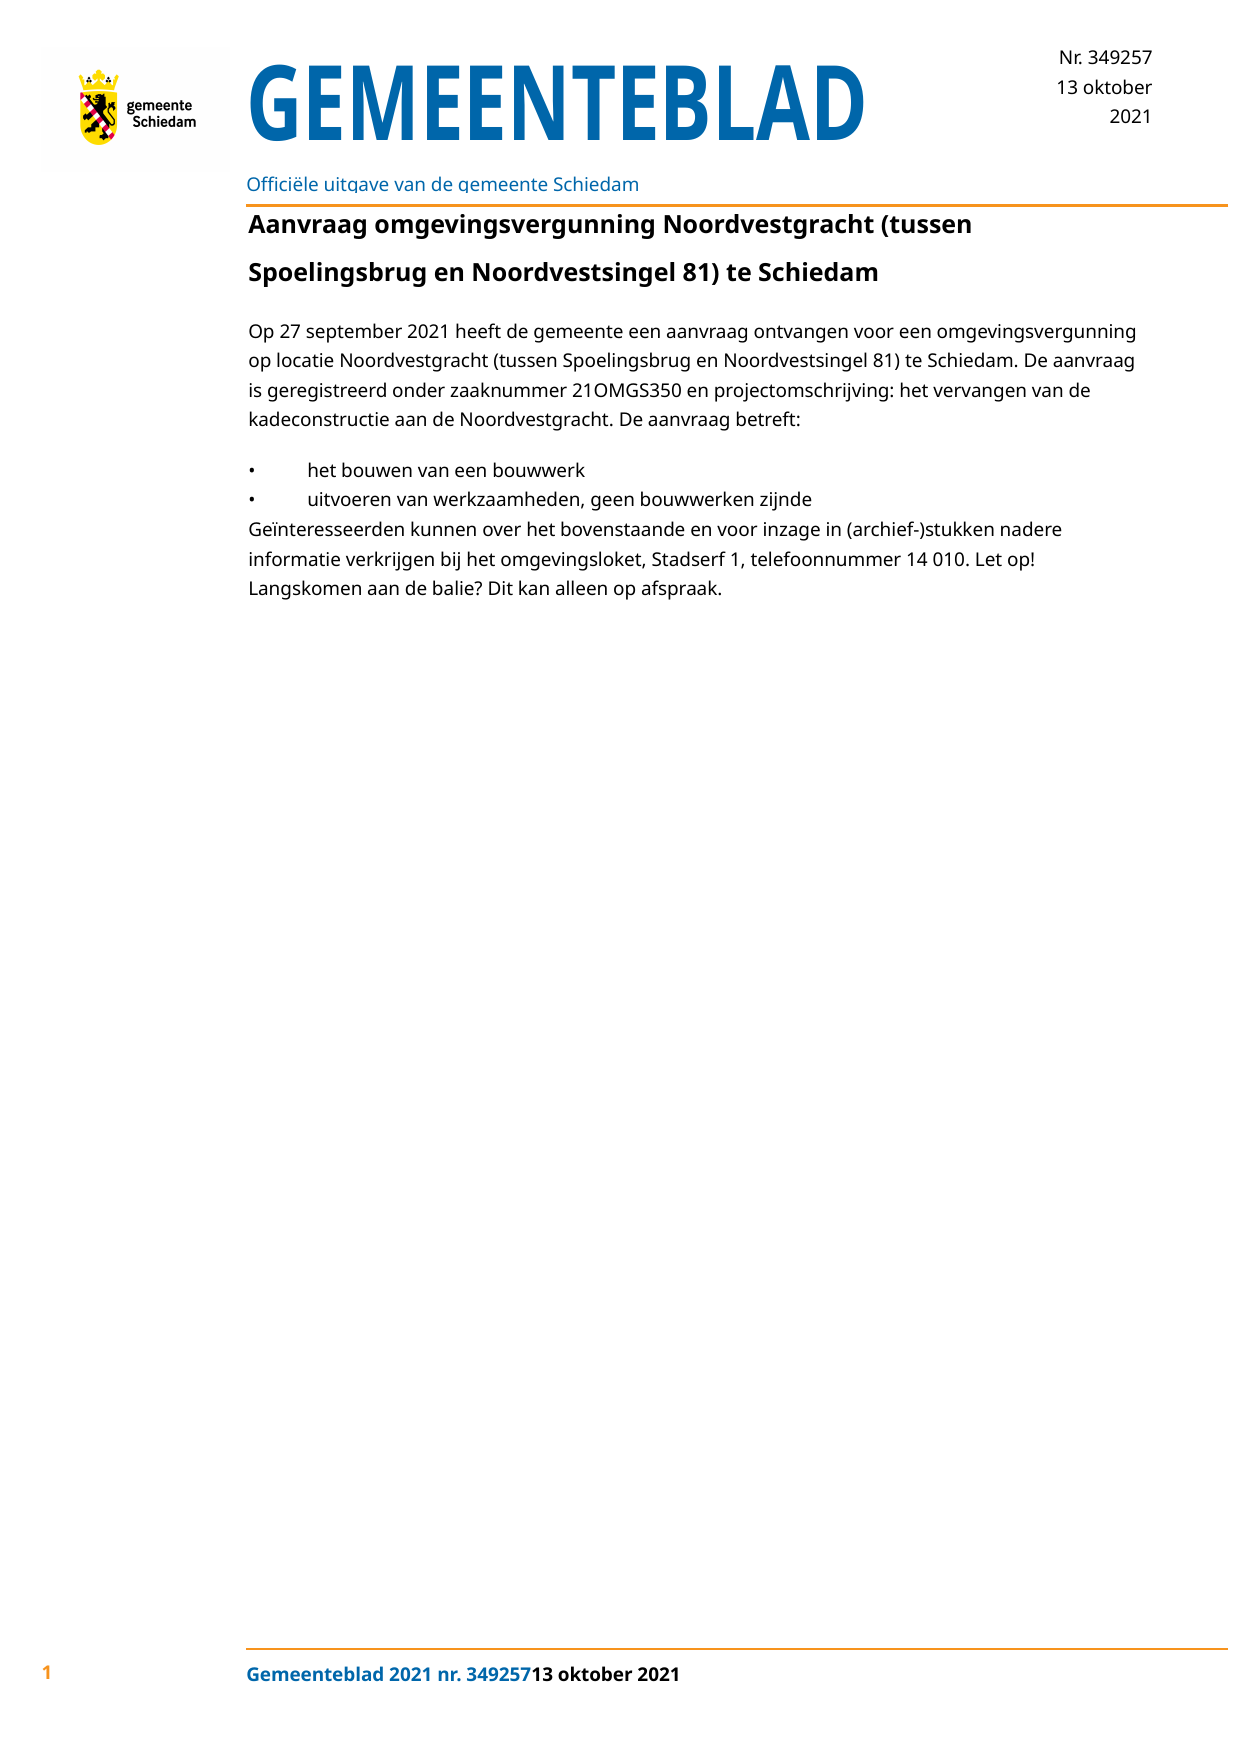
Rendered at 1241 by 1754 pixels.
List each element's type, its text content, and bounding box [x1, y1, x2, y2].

text Op 27 september 2021 heeft de gemeente een aanvraag ontvangen voor een omgevingsvergunning op locatie Noordvestgracht (tussen Spoelingsbrug en Noordvestsingel 81) te Schiedam. De aanvraag is geregistreerd onder zaaknummer 21OMGS350 en projectomschrijving: het vervangen van de kadeconstructie aan de Noordvestgracht. De aanvraag betreft: [248, 318, 1152, 432]
text Geïnteresseerden kunnen over het bovenstaande en voor inzage in (archief-)stukken nadere informatie verkrijgen bij het omgevingsloket, Stadserf 1, telefoonnummer 14 010. Let op! Langskomen aan de balie? Dit kan alleen op afspraak. [248, 516, 1152, 601]
list uitvoeren van werkzaamheden, geen bouwwerken zijnde [248, 487, 1152, 512]
text Aanvraag omgevingsvergunning Noordvestgracht (tussen Spoelingsbrug en Noordvestsingel 81) te Schiedam [248, 207, 1152, 288]
picture [41, 47, 231, 172]
list het bouwen van een bouwwerk [248, 457, 1152, 483]
